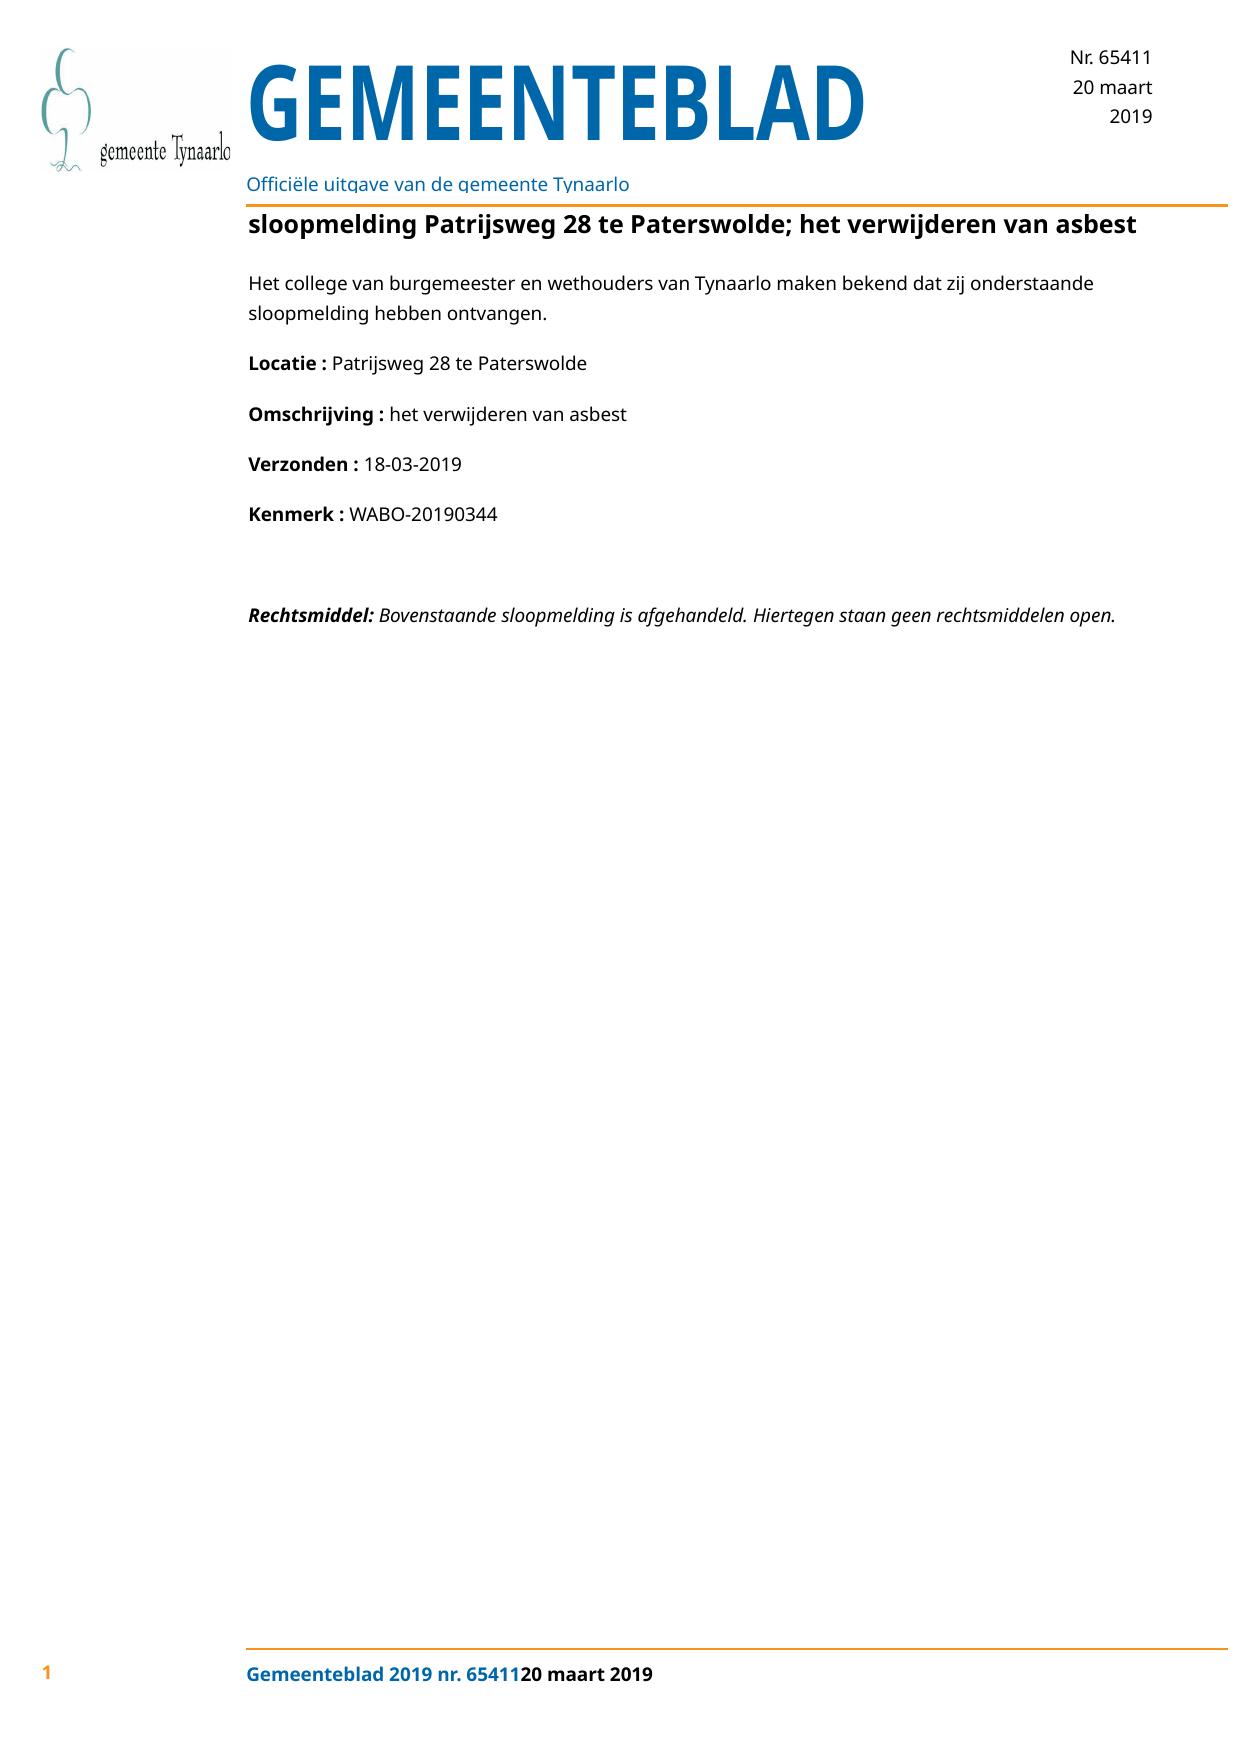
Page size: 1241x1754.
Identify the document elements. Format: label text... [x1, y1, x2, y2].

text Het college van burgemeester en wethouders van Tynaarlo maken bekend dat zij onderstaande sloopmelding hebben ontvangen. [248, 270, 1152, 326]
text Kenmerk : WABO-20190344 [248, 502, 1152, 527]
text Verzonden : 18-03-2019 [248, 451, 1152, 477]
text Locatie : Patrijsweg 28 te Paterswolde [248, 350, 1152, 376]
picture [41, 47, 231, 172]
text Rechtsmiddel: Bovenstaande sloopmelding is afgehandeld. Hiertegen staan geen rechtsmiddelen open. [248, 602, 1152, 628]
text Omschrijving : het verwijderen van asbest [248, 401, 1152, 426]
text sloopmelding Patrijsweg 28 te Paterswolde; het verwijderen van asbest [248, 207, 1152, 241]
